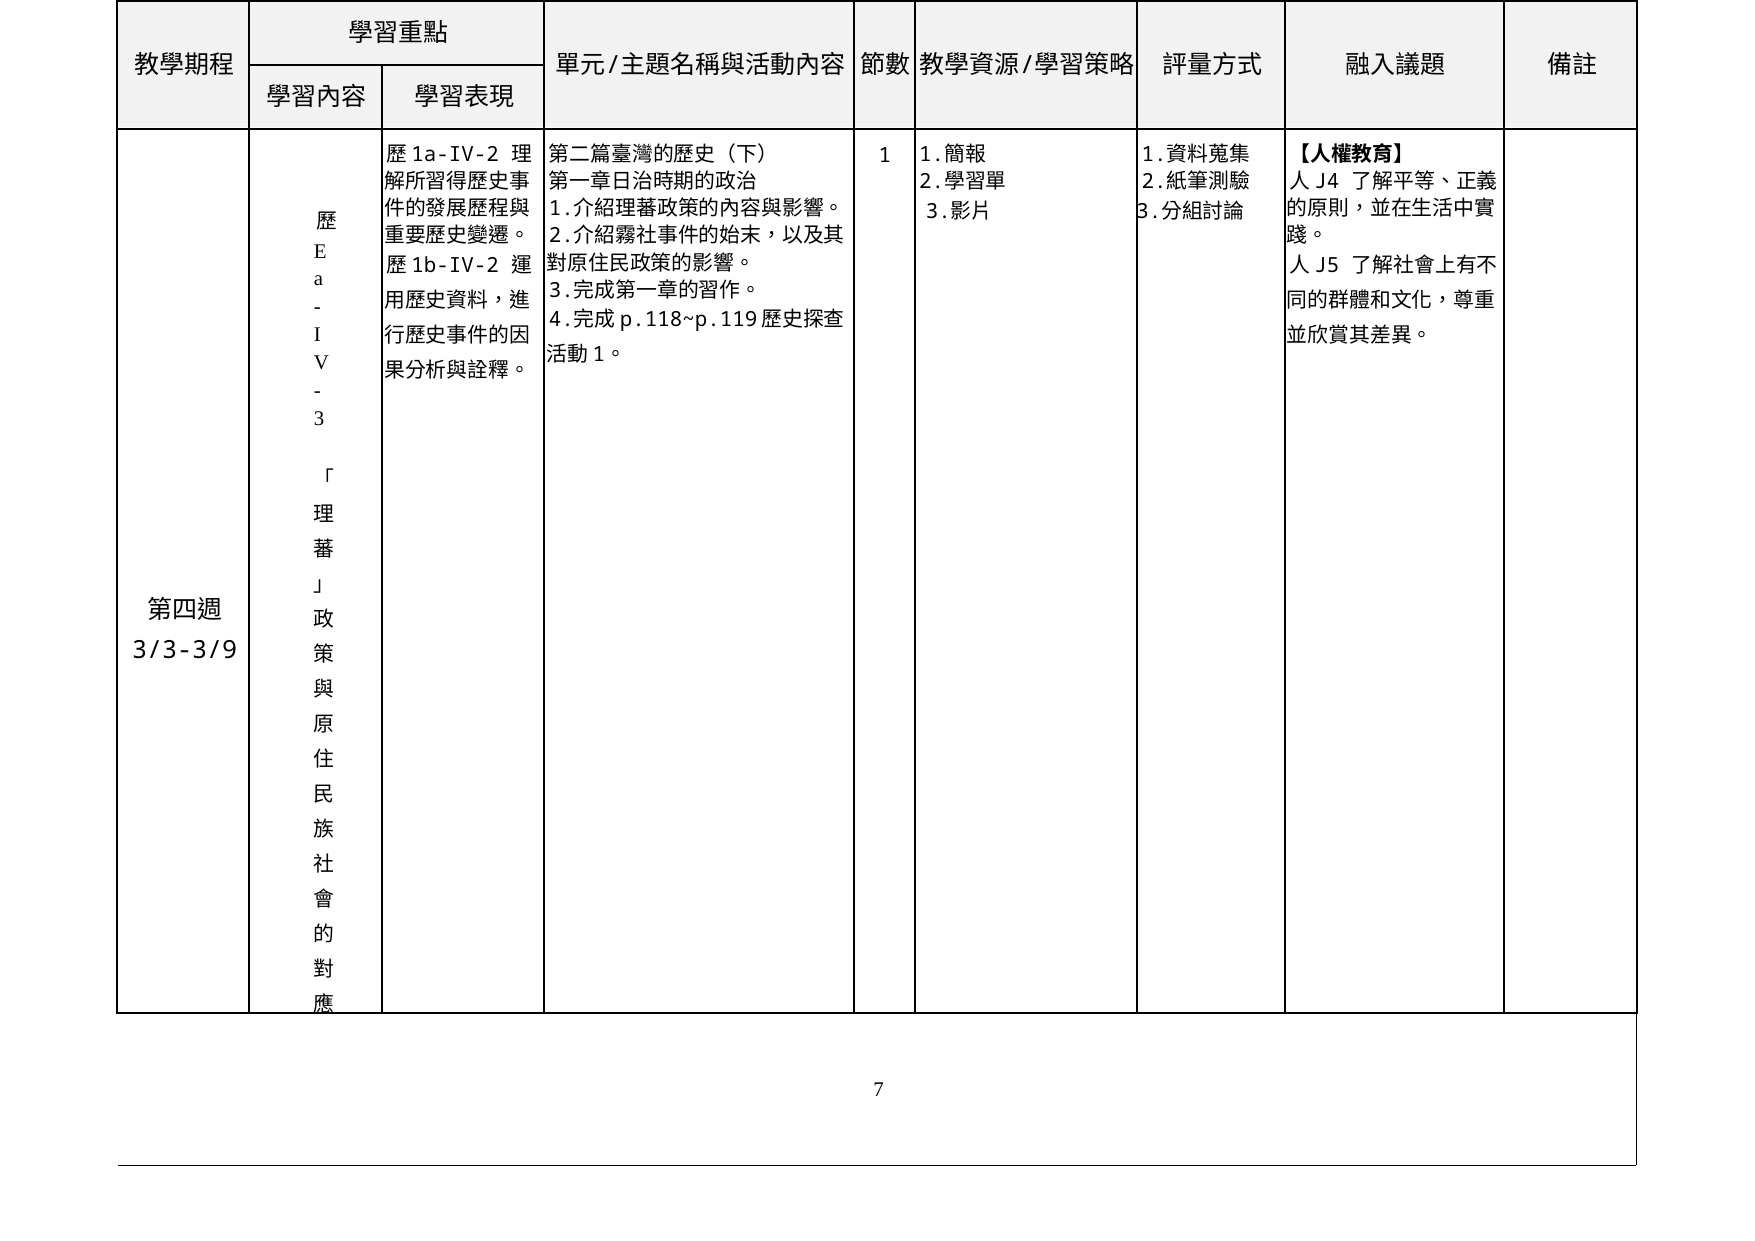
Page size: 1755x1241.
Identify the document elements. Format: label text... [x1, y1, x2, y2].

table_header 教學期程 [118, 2, 248, 127]
table_cell 1.簡報 2.學習單 3.影片 [916, 130, 1136, 1012]
table_header 備註 [1505, 2, 1636, 127]
table_cell 1 [855, 130, 914, 1012]
table_header 評量方式 [1138, 2, 1284, 127]
table_cell 歷1a-IV-2 理解所習得歷史事件的發展歷程與重要歷史變遷。 歷1b-IV-2 運用歷史資料，進行歷史事件的因果分析與詮釋。 [383, 130, 543, 1012]
table_cell [1505, 130, 1636, 1012]
table_cell 第二篇臺灣的歷史（下） 第一章日治時期的政治 1.介紹理蕃政策的內容與影響。 2.介紹霧社事件的始末，以及其對原住民政策的影響。 3.完成第一章的習作。 4.完成p.118~p.119歷史探查活動1。 [545, 130, 853, 1012]
table_cell 學習內容 [250, 66, 381, 127]
table_cell 第四週 3/3-3/9 [118, 130, 248, 1012]
table_header 融入議題 [1286, 2, 1503, 127]
table_header 學習重點 [250, 2, 543, 64]
table_header 教學資源/學習策略 [916, 2, 1136, 127]
table_header 單元/主題名稱與活動內容 [545, 2, 853, 127]
table_cell 1.資料蒐集 2.紙筆測驗 3.分組討論 [1138, 130, 1284, 1012]
table_cell 歷Ea-IV-3 「理蕃」政策與原住民族社會的對應。 [250, 130, 381, 1012]
table_cell 學習表現 [383, 66, 543, 127]
table_header 節數 [855, 2, 914, 127]
table_cell 【人權教育】 人J4 了解平等、正義的原則，並在生活中實踐。 人J5 了解社會上有不同的群體和文化，尊重並欣賞其差異。 [1286, 130, 1503, 1012]
